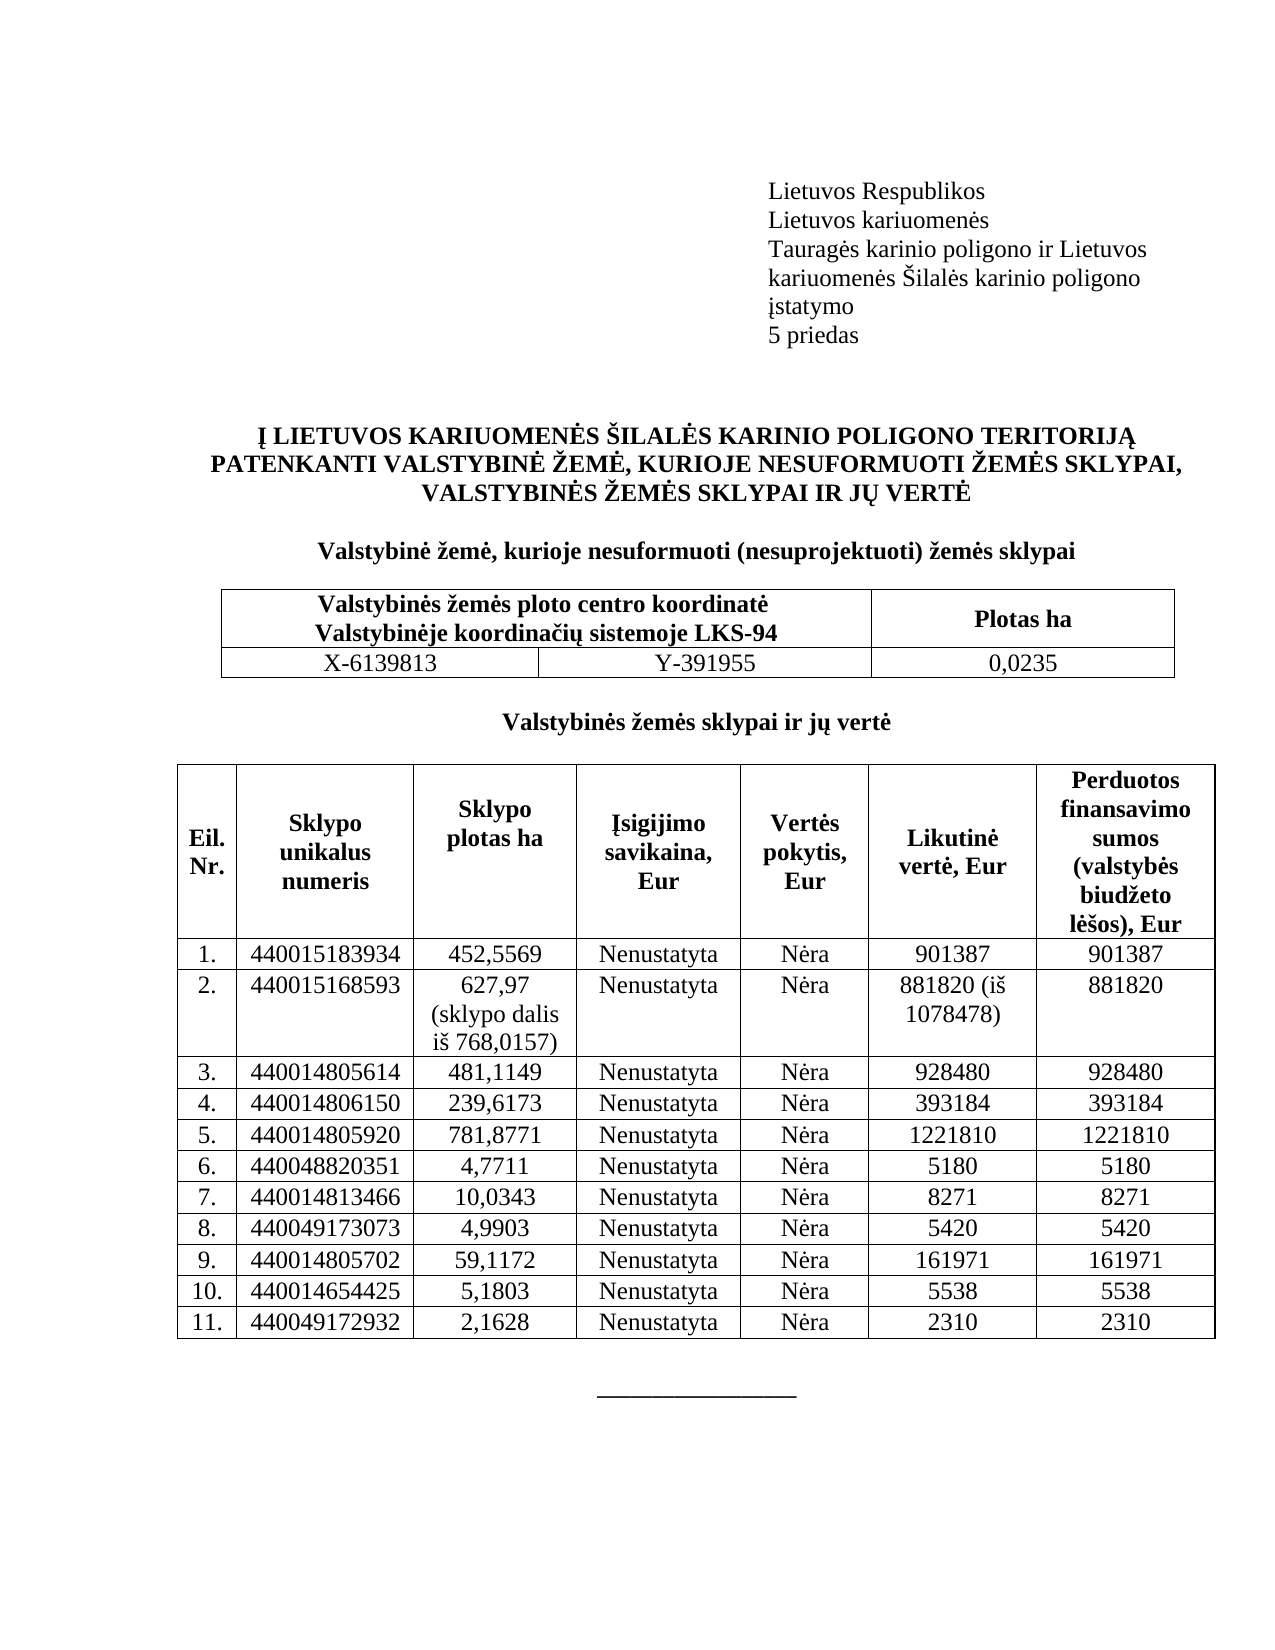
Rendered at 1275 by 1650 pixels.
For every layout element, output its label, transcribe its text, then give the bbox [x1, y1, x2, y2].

table_cell 393184 [1037, 1089, 1214, 1119]
table_cell 440014805702 [237, 1245, 413, 1275]
table_cell X-6139813 [222, 648, 538, 677]
table_cell 881820 (iš 1078478) [869, 970, 1036, 1056]
text Į LIETUVOS KARIUOMENĖS šilalės KARINIO POLIGONO TERITORIJĄ PATENKANTi VALSTYBINĖ ŽEMĖ, KURIOJE NESUFORMUOTI ŽEMĖS SKLYPAI, VALSTYBINĖS ŽEMĖS SKLYPAI ir JŲ VERTĖ [177, 421, 1216, 507]
table_cell Nėra [741, 1307, 868, 1337]
table_cell Nėra [741, 1151, 868, 1181]
table_cell Nenustatyta [577, 1182, 740, 1212]
table_cell 781,8771 [414, 1120, 576, 1150]
table_cell Nenustatyta [577, 1214, 740, 1244]
table_cell 161971 [1037, 1245, 1214, 1275]
table_cell Nenustatyta [577, 1120, 740, 1150]
table_cell 5180 [869, 1151, 1036, 1181]
table_cell Nėra [741, 1214, 868, 1244]
table_cell 440015168593 [237, 970, 413, 1056]
table_cell Nėra [741, 1276, 868, 1306]
table_cell Nėra [741, 970, 868, 1056]
table_cell Nenustatyta [577, 939, 740, 969]
table_header Vertės pokytis, Eur [741, 765, 868, 938]
text Lietuvos Respublikos [768, 176, 1216, 205]
table_header Valstybinės žemės ploto centro koordinatė Valstybinėje koordinačių sistemoje LKS-94 [222, 590, 871, 647]
table_cell Nėra [741, 1245, 868, 1275]
table_cell 393184 [869, 1089, 1036, 1119]
text kariuomenės Šilalės karinio poligono [768, 263, 1216, 291]
table_cell 10. [178, 1276, 236, 1306]
table_cell 440014805614 [237, 1057, 413, 1087]
table_cell 1. [178, 939, 236, 969]
table_cell 7. [178, 1182, 236, 1212]
table_cell 5,1803 [414, 1276, 576, 1306]
table_cell Nenustatyta [577, 970, 740, 1056]
text Tauragės karinio poligono ir Lietuvos [768, 234, 1216, 263]
table_cell 4,9903 [414, 1214, 576, 1244]
text __________________ [177, 1367, 1216, 1401]
text Valstybinės žemės sklypai ir jų vertė [177, 707, 1216, 735]
table_cell 452,5569 [414, 939, 576, 969]
table_cell 5420 [1037, 1214, 1214, 1244]
table_cell 440049173073 [237, 1214, 413, 1244]
table_cell 481,1149 [414, 1057, 576, 1087]
table_cell 5. [178, 1120, 236, 1150]
table_cell 10,0343 [414, 1182, 576, 1212]
table_cell 440049172932 [237, 1307, 413, 1337]
table_cell 6. [178, 1151, 236, 1181]
table_cell Nėra [741, 1120, 868, 1150]
table_cell 8. [178, 1214, 236, 1244]
table_cell Nenustatyta [577, 1089, 740, 1119]
table_cell 5538 [1037, 1276, 1214, 1306]
table_cell 440048820351 [237, 1151, 413, 1181]
table_cell Nenustatyta [577, 1151, 740, 1181]
table_cell Nenustatyta [577, 1057, 740, 1087]
table_cell 11. [178, 1307, 236, 1337]
table_cell Nėra [741, 1182, 868, 1212]
table_header Perduotos finansavimo sumos (valstybės biudžeto lėšos), Eur [1037, 765, 1214, 938]
table_cell Nenustatyta [577, 1276, 740, 1306]
table_header Plotas ha [872, 590, 1174, 647]
table_cell 1221810 [1037, 1120, 1214, 1150]
table_cell 881820 [1037, 970, 1214, 1056]
table_header Eil. Nr. [178, 765, 236, 938]
table_cell 928480 [869, 1057, 1036, 1087]
text 5 priedas [768, 320, 1216, 349]
table_cell 4. [178, 1089, 236, 1119]
table_cell Nėra [741, 939, 868, 969]
table_cell 440014806150 [237, 1089, 413, 1119]
table_cell 8271 [869, 1182, 1036, 1212]
table_header Likutinė vertė, Eur [869, 765, 1036, 938]
table_cell 5538 [869, 1276, 1036, 1306]
table_cell 2,1628 [414, 1307, 576, 1337]
table_header Įsigijimo savikaina, Eur [577, 765, 740, 938]
text įstatymo [768, 291, 1216, 320]
table_cell 440015183934 [237, 939, 413, 969]
table_cell 0,0235 [872, 648, 1174, 677]
table_cell 440014813466 [237, 1182, 413, 1212]
text Valstybinė žemė, kurioje nesuformuoti (nesuprojektuoti) žemės sklypai [177, 536, 1216, 564]
table_cell 9. [178, 1245, 236, 1275]
table_cell Nėra [741, 1089, 868, 1119]
table_cell 440014805920 [237, 1120, 413, 1150]
table_cell Nenustatyta [577, 1307, 740, 1337]
table_cell 440014654425 [237, 1276, 413, 1306]
table_cell 3. [178, 1057, 236, 1087]
table_cell 59,1172 [414, 1245, 576, 1275]
table_header Sklypo plotas ha [414, 765, 576, 938]
table_cell 4,7711 [414, 1151, 576, 1181]
table_cell 1221810 [869, 1120, 1036, 1150]
table_cell Nėra [741, 1057, 868, 1087]
table_cell 5180 [1037, 1151, 1214, 1181]
table_cell 8271 [1037, 1182, 1214, 1212]
table_cell 239,6173 [414, 1089, 576, 1119]
table_header Sklypo unikalus numeris [237, 765, 413, 938]
table_cell 928480 [1037, 1057, 1214, 1087]
table_cell Y-391955 [539, 648, 871, 677]
table_cell Nenustatyta [577, 1245, 740, 1275]
table_cell 2310 [1037, 1307, 1214, 1337]
table_cell 2. [178, 970, 236, 1056]
table_cell 901387 [869, 939, 1036, 969]
table_cell 5420 [869, 1214, 1036, 1244]
table_cell 2310 [869, 1307, 1036, 1337]
table_cell 161971 [869, 1245, 1036, 1275]
table_cell 901387 [1037, 939, 1214, 969]
text Lietuvos kariuomenės [768, 205, 1216, 234]
table_cell 627,97 (sklypo dalis iš 768,0157) [414, 970, 576, 1056]
